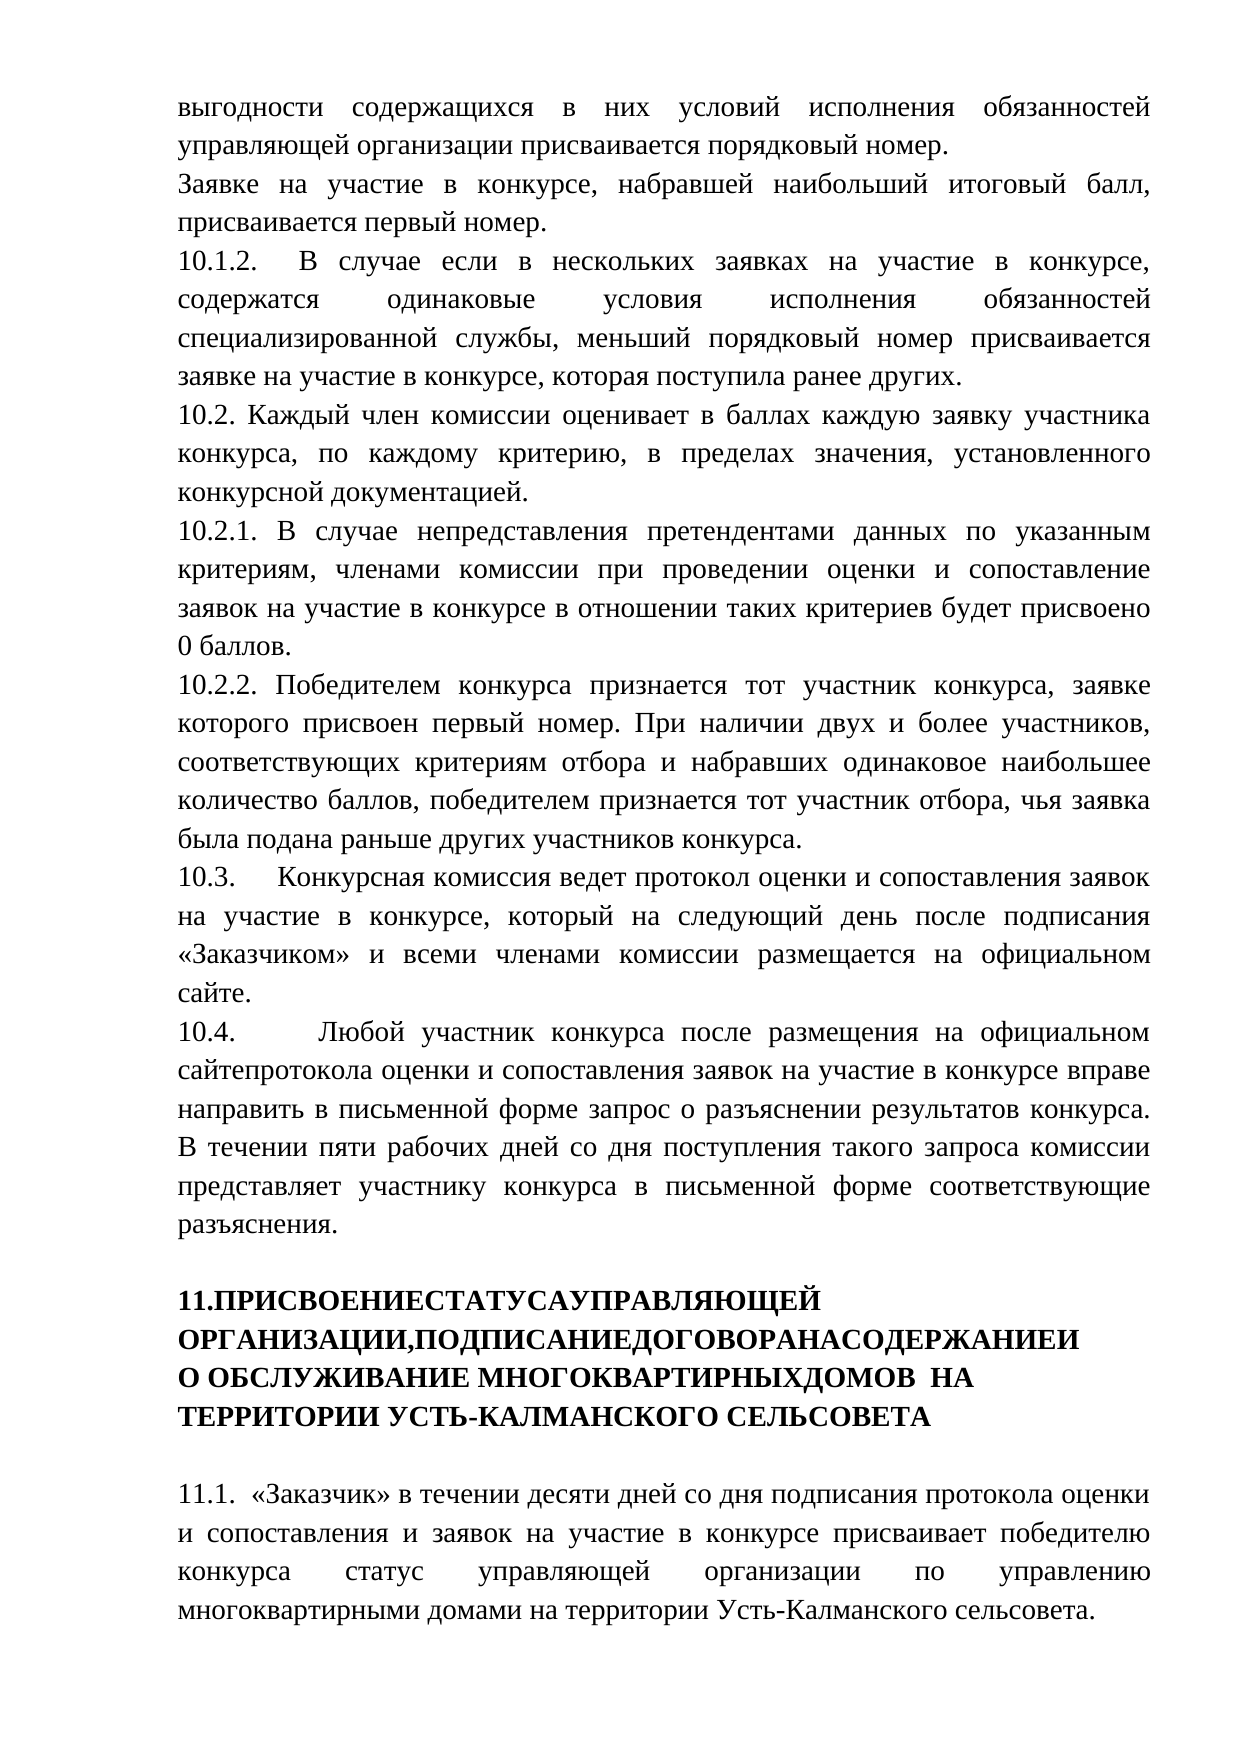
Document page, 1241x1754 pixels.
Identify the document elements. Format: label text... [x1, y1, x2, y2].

text 10.2.1. В случае непредставления претендентами данных по указанным критериям, членами комиссии при проведении оценки и сопоставление заявок на участие в конкурсе в отношении таких критериев будет присвоено 0 баллов. [177, 513, 1152, 662]
text 10.3. Конкурсная комиссия ведет протокол оценки и сопоставления заявок на участие в конкурсе, который на следующий день после подписания «Заказчиком» и всеми членами комиссии размещается на официальном сайте. [177, 859, 1152, 1009]
text 11.1. «Заказчик» в течении десяти дней со дня подписания протокола оценки и сопоставления и заявок на участие в конкурсе присваивает победителю конкурса статус управляющей организации по управлению многоквартирными домами на территории Усть-Калманского сельсовета. [177, 1476, 1152, 1625]
text О ОБСЛУЖИВАНИЕ МНОГОКВАРТИРНЫХДОМОВ НА [177, 1361, 1152, 1394]
text Заявке на участие в конкурсе, набравшей наибольший итоговый балл, присваивается первый номер. [177, 166, 1152, 238]
text выгодности содержащихся в них условий исполнения обязанностей управляющей организации присваивается порядковый номер. [177, 89, 1152, 161]
text 10.2. Каждый член комиссии оценивает в баллах каждую заявку участника конкурса, по каждому критерию, в пределах значения, установленного конкурсной документацией. [177, 397, 1152, 508]
text 10.1.2. В случае если в нескольких заявках на участие в конкурсе, содержатся одинаковые условия исполнения обязанностей специализированной службы, меньший порядковый номер присваивается заявке на участие в конкурсе, которая поступила ранее других. [177, 243, 1152, 392]
text 10.2.2. Победителем конкурса признается тот участник конкурса, заявке которого присвоен первый номер. При наличии двух и более участников, соответствующих критериям отбора и набравших одинаковое наибольшее количество баллов, победителем признается тот участник отбора, чья заявка была подана раньше других участников конкурса. [177, 667, 1152, 854]
text 11.ПРИСВОЕНИЕСТАТУСАУПРАВЛЯЮЩЕЙ ОРГАНИЗАЦИИ,ПОДПИСАНИЕДОГОВОРАНАСОДЕРЖАНИЕИ [177, 1283, 1152, 1356]
text ТЕРРИТОРИИ УСТЬ-КАЛМАНСКОГО СЕЛЬСОВЕТА [177, 1399, 1152, 1433]
text 10.4. Любой участник конкурса после размещения на официальном сайтепротокола оценки и сопоставления заявок на участие в конкурсе вправе направить в письменной форме запрос о разъяснении результатов конкурса. В течении пяти рабочих дней со дня поступления такого запроса комиссии представляет участнику конкурса в письменной форме соответствующие разъяснения. [177, 1014, 1152, 1240]
